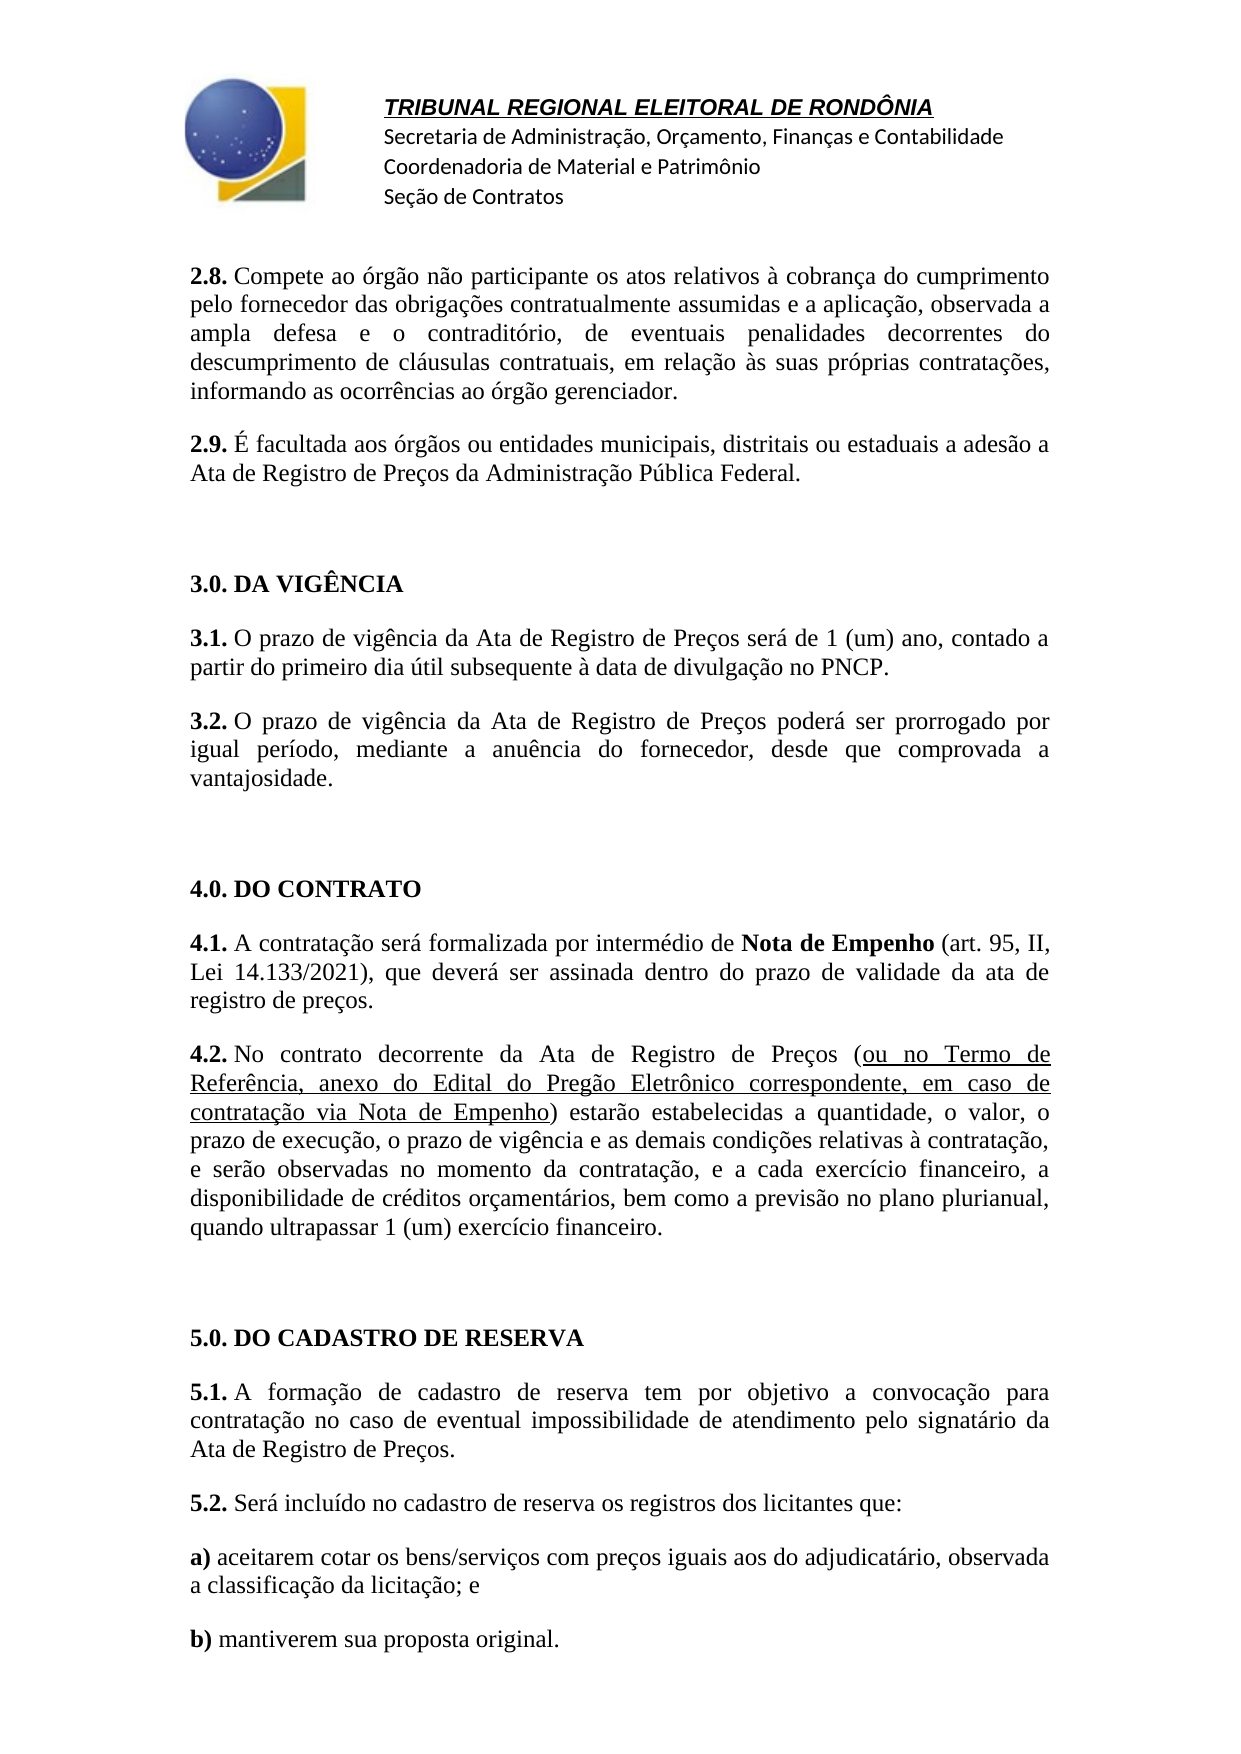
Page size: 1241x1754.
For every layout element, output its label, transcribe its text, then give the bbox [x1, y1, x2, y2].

text contratação via Nota de Empenho) estarão estabelecidas a quantidade, o valor, o prazo de execução, o prazo de vigência e as demais condições relativas à contratação, e serão observadas no momento da contratação, e a cada exercício financeiro, a disponibilidade de créditos orçamentários, bem como a previsão no plano plurianual, quando ultrapassar 1 (um) exercício financeiro. [190, 1094, 1051, 1241]
text 2.8. Compete ao órgão não participante os atos relativos à cobrança do cumprimento pelo fornecedor das obrigações contratualmente assumidas e a aplicação, observada a ampla defesa e o contraditório, de eventuais penalidades decorrentes do descumprimento de cláusulas contratuais, em relação às suas próprias contratações, informando as ocorrências ao órgão gerenciador. [190, 261, 1051, 404]
text 4.0. DO CONTRATO [190, 874, 1051, 903]
text 3.2. O prazo de vigência da Ata de Registro de Preços poderá ser prorrogado por igual período, mediante a anuência do fornecedor, desde que comprovada a vantajosidade. [190, 706, 1051, 792]
text 3.0. DA VIGÊNCIA [190, 569, 1051, 598]
text 5.0. DO CADASTRO DE RESERVA [190, 1323, 1051, 1352]
text 3.1. O prazo de vigência da Ata de Registro de Preços será de 1 (um) ano, contado a partir do primeiro dia útil subsequente à data de divulgação no PNCP. [190, 623, 1051, 681]
text 2.9. É facultada aos órgãos ou entidades municipais, distritais ou estaduais a adesão a Ata de Registro de Preços da Administração Pública Federal. [190, 429, 1051, 487]
text 4.1. A contratação será formalizada por intermédio de Nota de Empenho (art. 95, II, Lei 14.133/2021), que deverá ser assinada dentro do prazo de validade da ata de registro de preços. [190, 928, 1051, 1014]
text a) aceitarem cotar os bens/serviços com preços iguais aos do adjudicatário, observada a classificação da licitação; e [190, 1542, 1051, 1599]
text 4.2. No contrato decorrente da Ata de Registro de Preços (ou no Termo de Referência, anexo do Edital do Pregão Eletrônico correspondente, em caso de [190, 1039, 1051, 1093]
text 5.2. Será incluído no cadastro de reserva os registros dos licitantes que: [190, 1488, 1051, 1517]
text b) mantiverem sua proposta original. [190, 1624, 1051, 1653]
text 5.1. A formação de cadastro de reserva tem por objetivo a convocação para contratação no caso de eventual impossibilidade de atendimento pelo signatário da Ata de Registro de Preços. [190, 1377, 1051, 1463]
